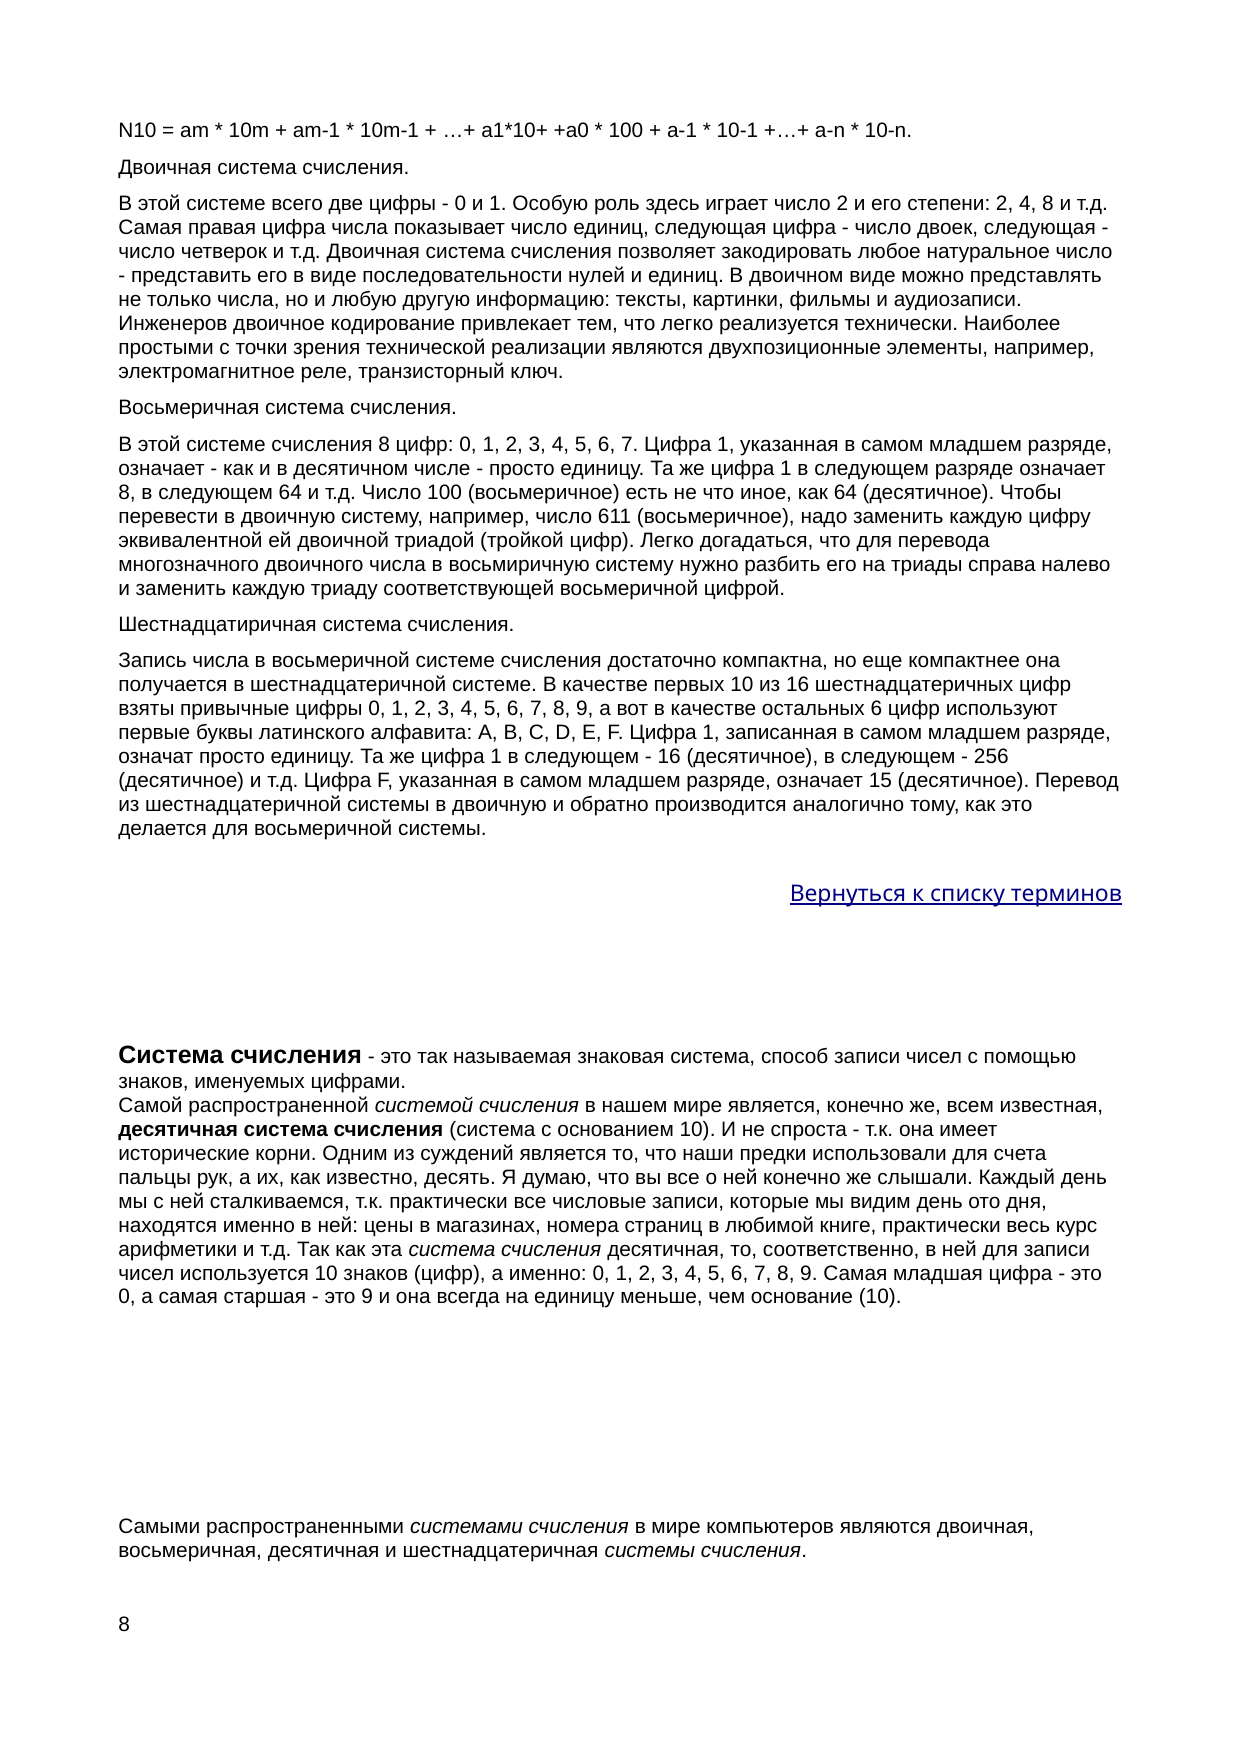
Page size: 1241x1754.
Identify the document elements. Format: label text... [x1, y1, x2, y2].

text Шестнадцатиричная система счисления. [118, 612, 1122, 636]
text Система счисления - это так называемая знаковая система, способ записи чисел с помощью знаков, именуемых цифрами. [118, 1040, 1122, 1093]
text В этой системе всего две цифры - 0 и 1. Особую роль здесь играет число 2 и его степени: 2, 4, 8 и т.д. Самая правая цифра числа показывает число единиц, следующая цифра - число двоек, следующая - число четверок и т.д. Двоичная система счисления позволяет закодировать любое натуральное число - представить его в виде последовательности нулей и единиц. В двоичном виде можно представлять не только числа, но и любую другую информацию: тексты, картинки, фильмы и аудиозаписи. Инженеров двоичное кодирование привлекает тем, что легко реализуется технически. Наиболее простыми с точки зрения технической реализации являются двухпозиционные элементы, например, электромагнитное реле, транзисторный ключ. [118, 191, 1122, 383]
text В этой системе счисления 8 цифр: 0, 1, 2, 3, 4, 5, 6, 7. Цифра 1, указанная в самом младшем разряде, означает - как и в десятичном числе - просто единицу. Та же цифра 1 в следующем разряде означает 8, в следующем 64 и т.д. Число 100 (восьмеричное) есть не что иное, как 64 (десятичное). Чтобы перевести в двоичную систему, например, число 611 (восьмеричное), надо заменить каждую цифру эквивалентной ей двоичной триадой (тройкой цифр). Легко догадаться, что для перевода многозначного двоичного числа в восьмиричную систему нужно разбить его на триады справа налево и заменить каждую триаду соответствующей восьмеричной цифрой. [118, 432, 1122, 599]
text Вернуться к списку терминов [118, 876, 1122, 908]
text Самой распространенной системой счисления в нашем мире является, конечно же, всем известная, десятичная система счисления (система с основанием 10). И не спроста - т.к. она имеет исторические корни. Одним из суждений является то, что наши предки использовали для счета пальцы рук, а их, как известно, десять. Я думаю, что вы все о ней конечно же слышали. Каждый день мы с ней сталкиваемся, т.к. практически все числовые записи, которые мы видим день ото дня, находятся именно в ней: цены в магазинах, номера страниц в любимой книге, практически весь курс арифметики и т.д. Так как эта система счисления десятичная, то, соответственно, в ней для записи чисел используется 10 знаков (цифр), а именно: 0, 1, 2, 3, 4, 5, 6, 7, 8, 9. Самая младшая цифра - это 0, а самая старшая - это 9 и она всегда на единицу меньше, чем основание (10). [118, 1093, 1122, 1308]
text Самыми распространенными системами счисления в мире компьютеров являются двоичная, восьмеричная, десятичная и шестнадцатеричная системы счисления. [118, 1513, 1122, 1561]
text N10 = am * 10m + am-1 * 10m-1 + …+ a1*10+ +a0 * 100 + a-1 * 10-1 +…+ a-n * 10-n. [118, 118, 1122, 142]
text Восьмеричная система счисления. [118, 395, 1122, 419]
text Двоичная система счисления. [118, 154, 1122, 178]
text Запись числа в восьмеричной системе счисления достаточно компактна, но еще компактнее она получается в шестнадцатеричной системе. В качестве первых 10 из 16 шестнадцатеричных цифр взяты привычные цифры 0, 1, 2, 3, 4, 5, 6, 7, 8, 9, а вот в качестве остальных 6 цифр используют первые буквы латинского алфавита: A, B, C, D, E, F. Цифра 1, записанная в самом младшем разряде, означат просто единицу. Та же цифра 1 в следующем - 16 (десятичное), в следующем - 256 (десятичное) и т.д. Цифра F, указанная в самом младшем разряде, означает 15 (десятичное). Перевод из шестнадцатеричной системы в двоичную и обратно производится аналогично тому, как это делается для восьмеричной системы. [118, 648, 1122, 840]
